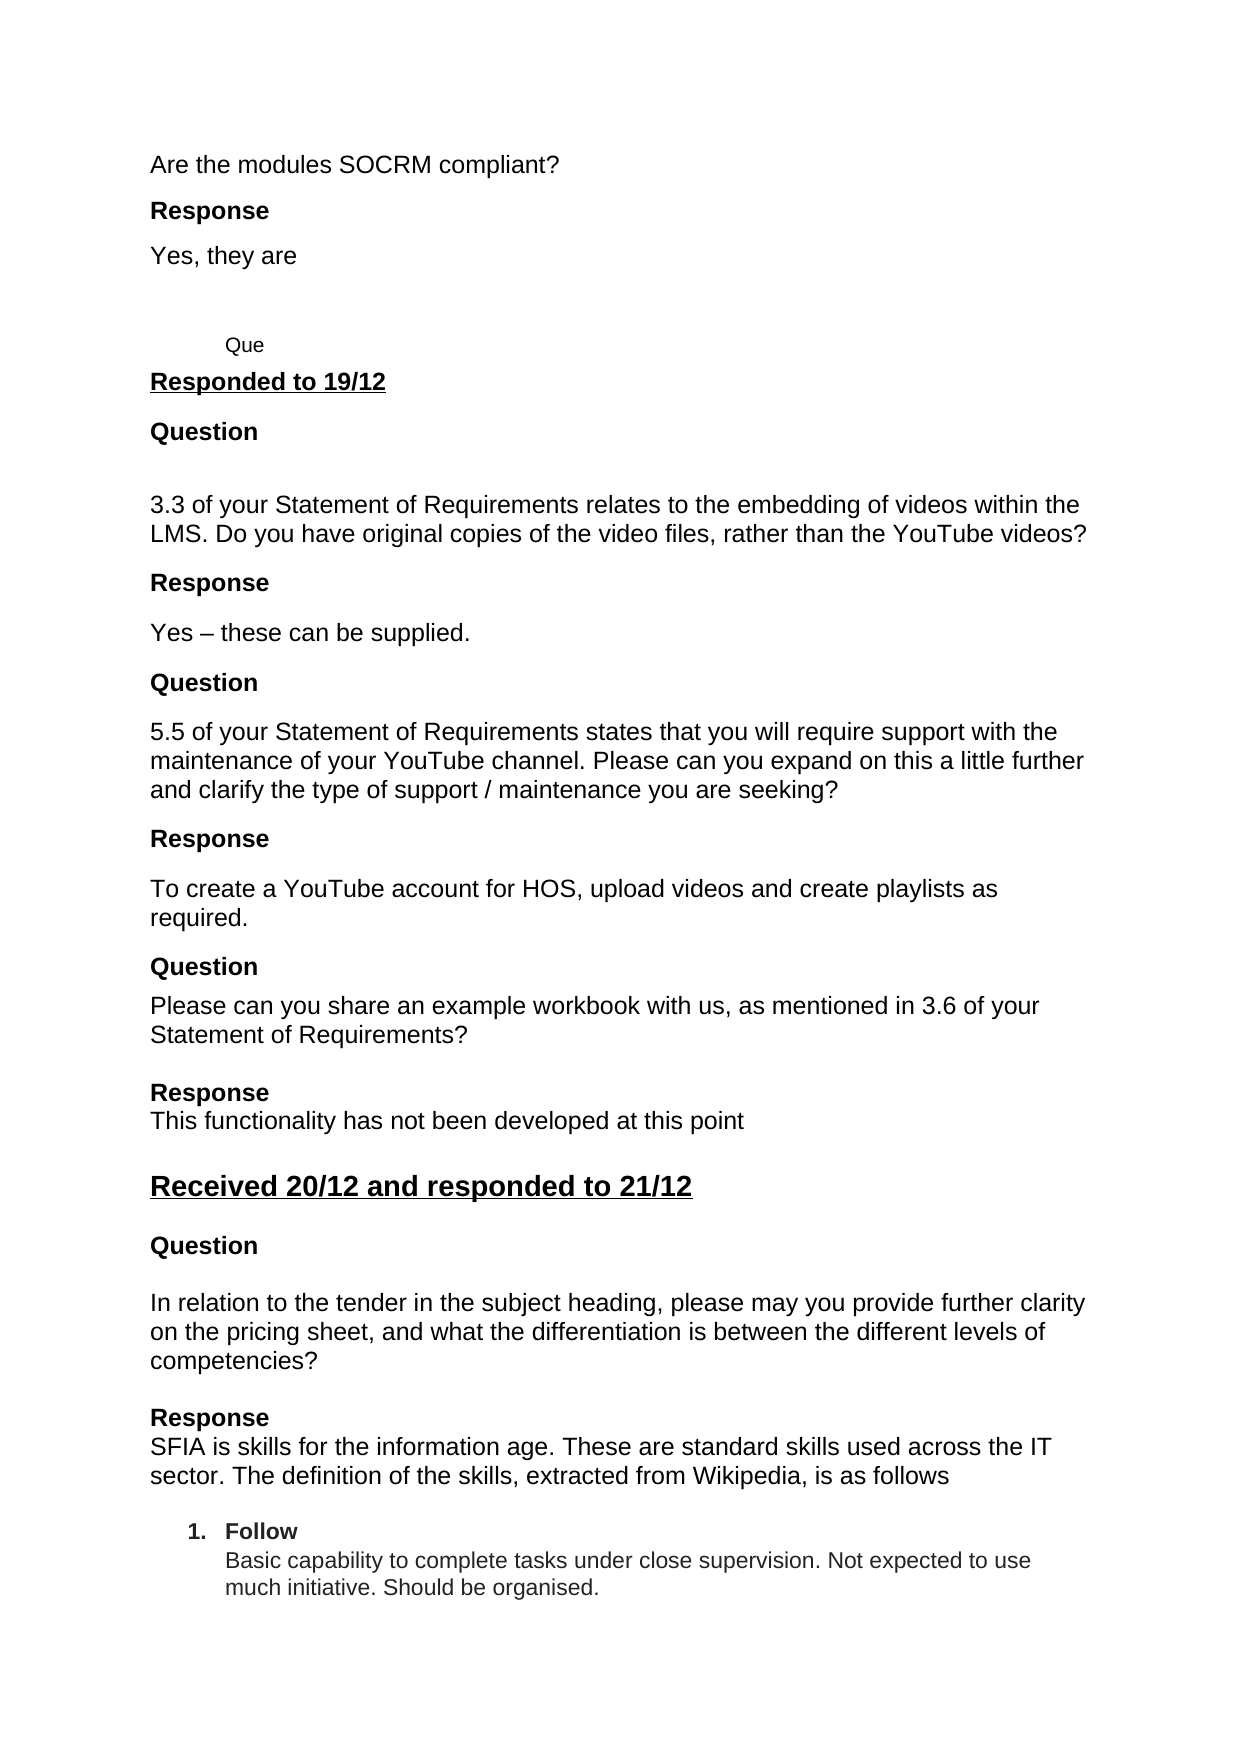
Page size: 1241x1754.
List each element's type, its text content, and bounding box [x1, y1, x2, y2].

text Response [150, 568, 1090, 597]
text Response [150, 1403, 1090, 1432]
list Follow [187, 1518, 1090, 1545]
text Yes, they are [150, 241, 1090, 270]
text To create a YouTube account for HOS, upload videos and create playlists as required. [150, 874, 1090, 931]
text Basic capability to complete tasks under close supervision. Not expected to use much initiative. Should be organised. [225, 1547, 1090, 1600]
text Question [150, 667, 1090, 696]
text Response [150, 824, 1090, 853]
text In relation to the tender in the subject heading, please may you provide further clarity on the pricing sheet, and what the differentiation is between the different levels of competencies? [150, 1288, 1090, 1374]
text Please can you share an example workbook with us, as mentioned in 3.6 of your Statement of Requirements? [150, 991, 1090, 1049]
text Received 20/12 and responded to 21/12 [150, 1168, 1090, 1202]
text Are the modules SOCRM compliant? [150, 150, 1090, 179]
text Question [150, 1231, 1090, 1259]
text Question [150, 416, 1090, 445]
text Yes – these can be supplied. [150, 618, 1090, 647]
text SFIA is skills for the information age. These are standard skills used across the IT sector. The definition of the skills, extracted from Wikipedia, is as follows [150, 1432, 1090, 1489]
text Response [150, 1077, 1090, 1106]
text Question [150, 952, 1090, 981]
text Que [225, 332, 1090, 356]
text 3.3 of your Statement of Requirements relates to the embedding of videos within the LMS. Do you have original copies of the video files, rather than the YouTube videos? [150, 490, 1090, 547]
text This functionality has not been developed at this point [150, 1106, 1090, 1135]
text 5.5 of your Statement of Requirements states that you will require support with the maintenance of your YouTube channel. Please can you expand on this a little further and clarify the type of support / maintenance you are seeking? [150, 717, 1090, 803]
text Responded to 19/12 [150, 367, 1090, 396]
text Response [150, 196, 1090, 224]
